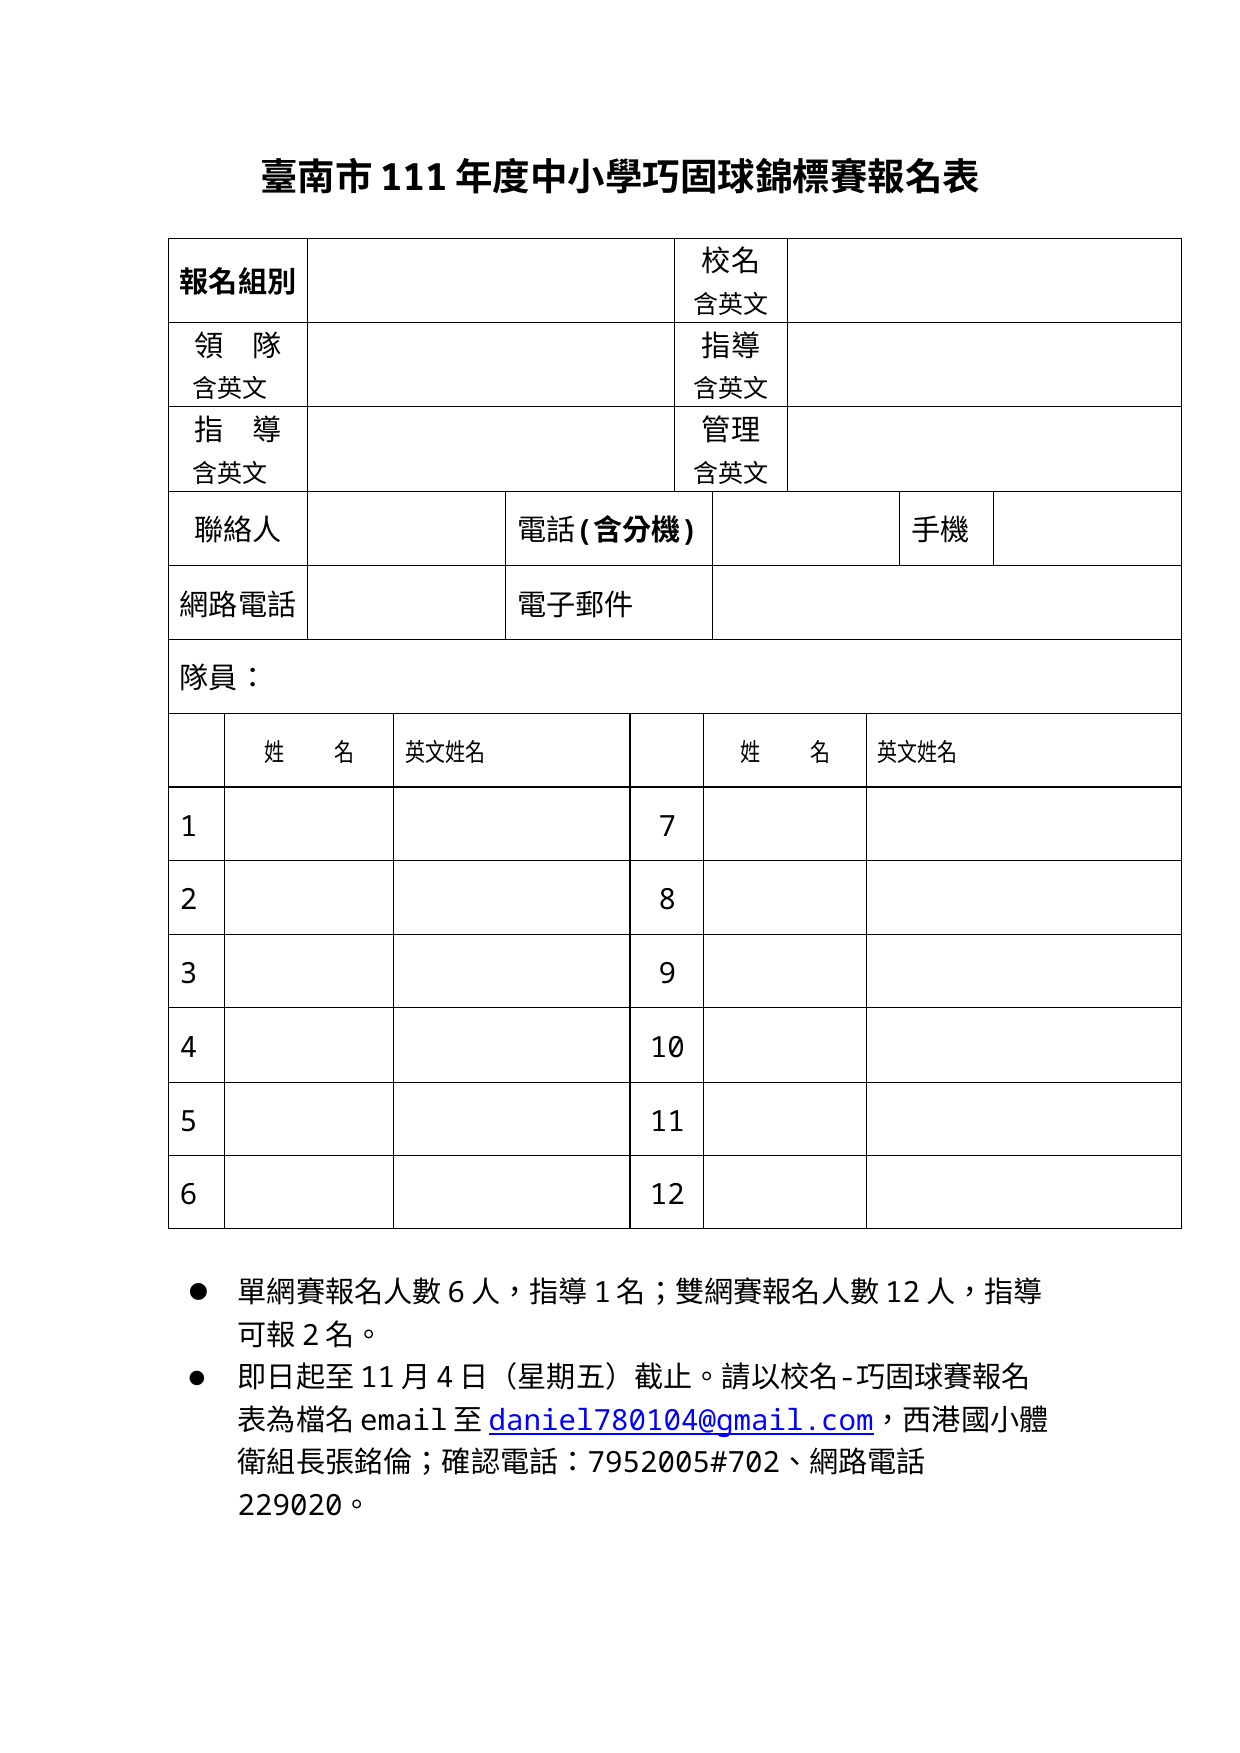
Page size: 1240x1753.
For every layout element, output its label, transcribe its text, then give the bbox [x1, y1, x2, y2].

table_cell [169, 714, 224, 786]
table_cell 1 [169, 788, 224, 860]
table_cell 電話(含分機) [506, 492, 712, 565]
table_cell [394, 1083, 629, 1155]
table_cell [788, 407, 1181, 491]
table_cell 10 [631, 1008, 703, 1082]
table_cell [704, 1083, 866, 1155]
table_cell 手機 [900, 492, 993, 565]
table_cell [225, 1156, 393, 1228]
table_cell [704, 1156, 866, 1228]
table_cell [704, 861, 866, 934]
table_header 報名組別 [169, 239, 307, 322]
table_cell 8 [631, 861, 703, 934]
table_cell [308, 566, 505, 639]
table_cell 指 導 含英文 [169, 407, 307, 491]
table_cell 領 隊 含英文 [169, 323, 307, 406]
table_cell [713, 492, 899, 565]
table_cell [867, 1156, 1181, 1228]
table_cell [225, 1083, 393, 1155]
text 臺南市111年度中小學巧固球錦標賽報名表 [187, 150, 1052, 200]
table_cell 姓 名 [704, 714, 866, 786]
table_header [308, 239, 674, 322]
table_cell 4 [169, 1008, 224, 1082]
table_cell [867, 861, 1181, 934]
table_cell 姓 名 [225, 714, 393, 786]
table_cell 英文姓名 [867, 714, 1181, 786]
table_cell [394, 1156, 629, 1228]
table_cell 7 [631, 788, 703, 860]
list 即日起至11月4日（星期五）截止。請以校名-巧固球賽報名表為檔名email至daniel780104@gmail.com，西港國小體衛組長張銘倫；確認電話：7952005#702、網路電話229020。 [187, 1354, 1052, 1523]
table_cell 隊員： [169, 640, 1181, 713]
table_cell [788, 323, 1181, 406]
table_cell 指導 含英文 [675, 323, 787, 406]
table_cell 聯絡人 [169, 492, 307, 565]
table_cell [394, 788, 629, 860]
table_header [788, 239, 1181, 322]
table_cell 2 [169, 861, 224, 934]
table_cell 網路電話 [169, 566, 307, 639]
table_cell [308, 323, 674, 406]
table_cell [867, 1083, 1181, 1155]
table_cell [713, 566, 1181, 639]
table_cell [394, 1008, 629, 1082]
table_cell 12 [631, 1156, 703, 1228]
table_cell [704, 935, 866, 1007]
list 單網賽報名人數6人，指導1名；雙網賽報名人數12人，指導可報2名。 [187, 1269, 1052, 1354]
table_cell [867, 935, 1181, 1007]
table_cell [225, 935, 393, 1007]
table_cell [225, 861, 393, 934]
table_cell 管理 含英文 [675, 407, 787, 491]
table_cell 英文姓名 [394, 714, 629, 786]
table_header 校名 含英文 [675, 239, 787, 322]
table_cell [867, 788, 1181, 860]
table_cell 9 [631, 935, 703, 1007]
table_cell [994, 492, 1181, 565]
table_cell [631, 714, 703, 786]
table_cell [867, 1008, 1181, 1082]
table_cell [308, 407, 674, 491]
table_cell [225, 1008, 393, 1082]
table_cell 5 [169, 1083, 224, 1155]
table_cell 電子郵件 [506, 566, 712, 639]
table_cell [704, 1008, 866, 1082]
table_cell [308, 492, 505, 565]
table_cell [394, 861, 629, 934]
table_cell 11 [631, 1083, 703, 1155]
table_cell [704, 788, 866, 860]
table_cell [225, 788, 393, 860]
table_cell [394, 935, 629, 1007]
table_cell 6 [169, 1156, 224, 1228]
table_cell 3 [169, 935, 224, 1007]
